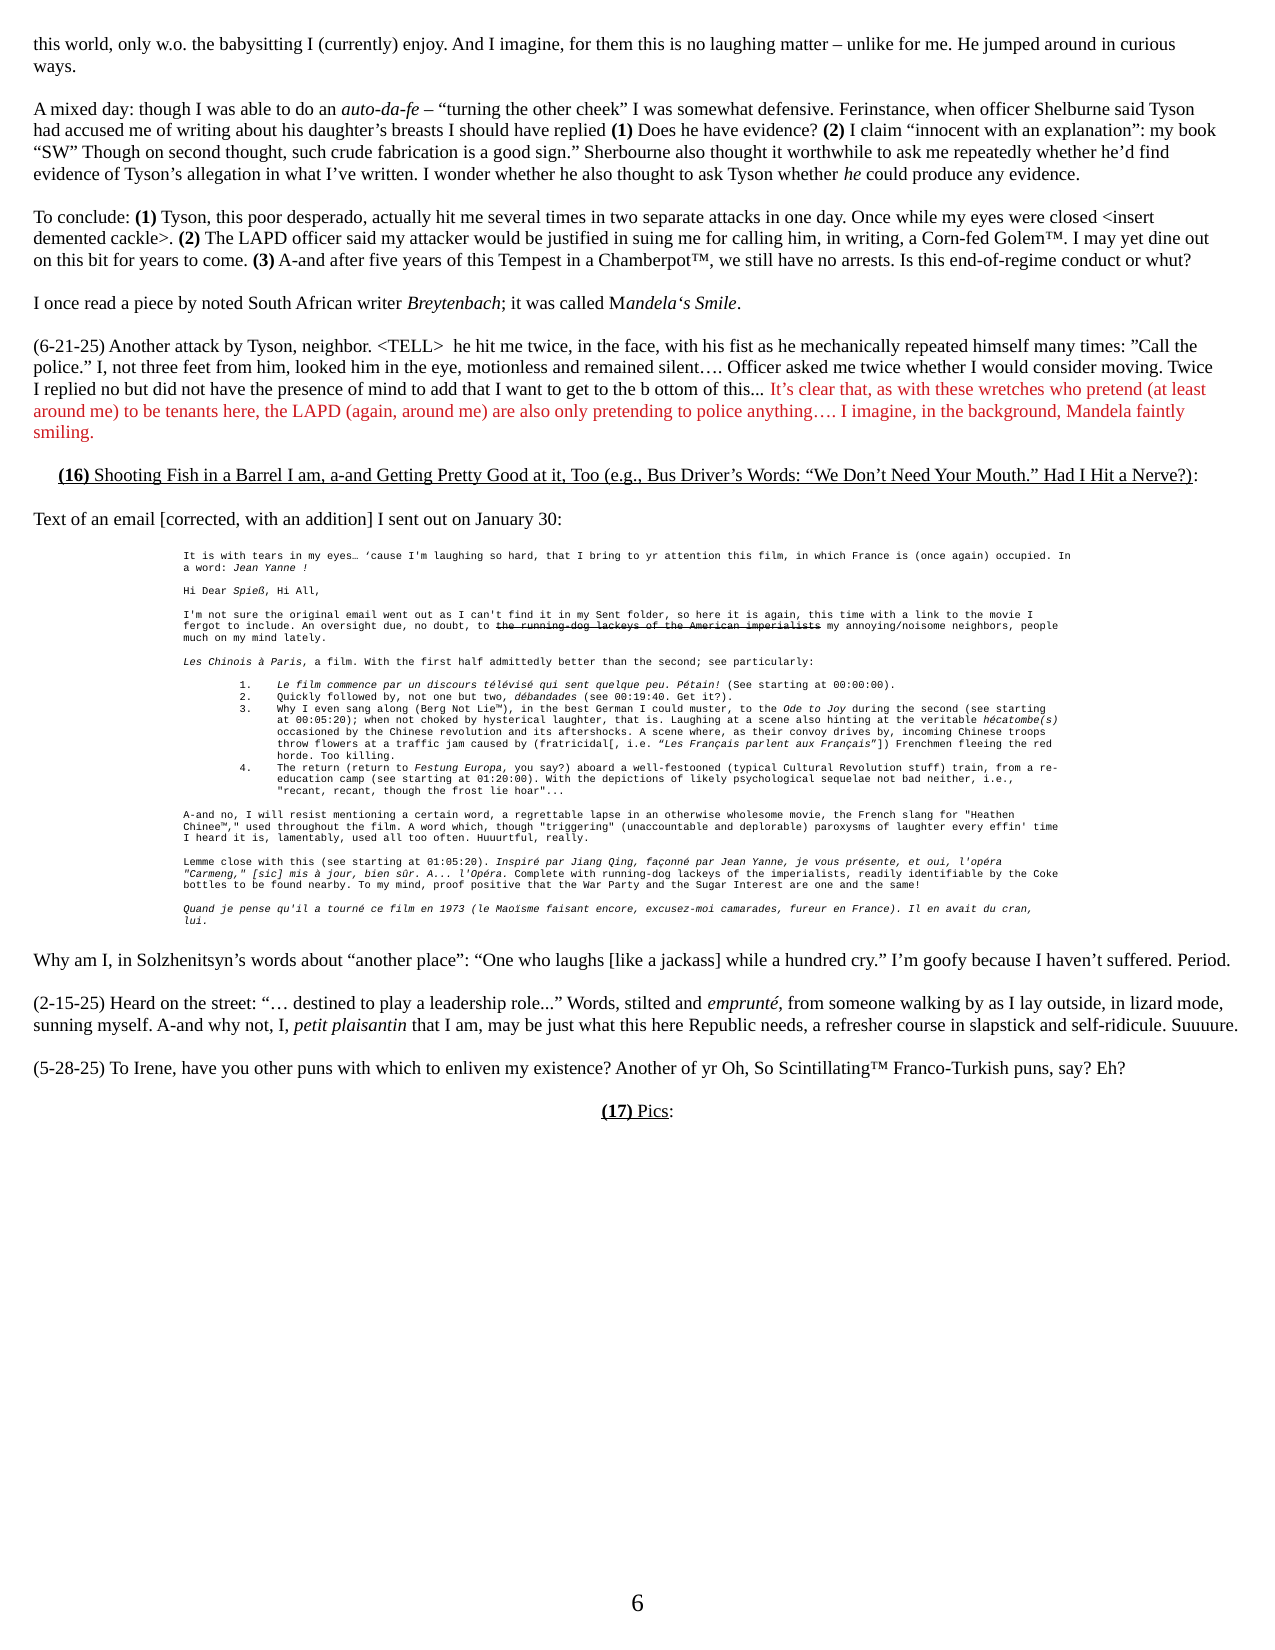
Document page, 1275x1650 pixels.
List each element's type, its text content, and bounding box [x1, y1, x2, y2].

text I once read a piece by noted South African writer Breytenbach; it was called Mandela‘s Smile. [33, 292, 1223, 313]
text I'm not sure the original email went out as I can't find it in my Sent folder, so here it is again, this time with a link to the movie I fergot to include. An oversight due, no doubt, to the running-dog lackeys of the American imperialists my annoying/noisome neighbors, people much on my mind lately. [183, 609, 1073, 645]
text (16) Shooting Fish in a Barrel I am, a-and Getting Pretty Good at it, Too (e.g., Bus Driver’s Words: “We Don’t Need Your Mouth.” Had I Hit a Nerve?): [33, 464, 1223, 486]
text It is with tears in my eyes… ‘cause I'm laughing so hard, that I bring to yr attention this film, in which France is (once again) occupied. In a word: Jean Yanne ! [183, 551, 1073, 574]
text (6-21-25) Another attack by Tyson, neighbor. <TELL> he hit me twice, in the face, with his fist as he mechanically repeated himself many times: ”Call the police.” I, not three feet from him, looked him in the eye, motionless and remained silent…. Officer asked me twice whether I would consider moving. Twice I replied no but did not have the presence of mind to add that I want to get to the b ottom of this... It’s clear that, as with these wretches who pretend (at least around me) to be tenants here, the LAPD (again, around me) are also only pretending to police anything…. I imagine, in the background, Mandela faintly smiling. [33, 335, 1223, 443]
list Le film commence par un discours télévisé qui sent quelque peu. Pétain! (See starting at 00:00:00). [239, 680, 1064, 692]
text A-and no, I will resist mentioning a certain word, a regrettable lapse in an otherwise wholesome movie, the French slang for "Heathen Chinee™," used throughout the film. A word which, though "triggering" (unaccountable and deplorable) paroxysms of laughter every effin' time I heard it is, lamentably, used all too often. Huuurtful, really. [183, 809, 1064, 845]
text Quand je pense qu'il a tourné ce film en 1973 (le Maoïsme faisant encore, excusez-moi camarades, fureur en France). Il en avait du cran, lui. [183, 904, 1064, 927]
text (5-28-25) To Irene, have you other puns with which to enliven my existence? Another of yr Oh, So Scintillating™ Franco-Turkish puns, say? Eh? [33, 1057, 1242, 1078]
text Text of an email [corrected, with an addition] I sent out on January 30: [33, 507, 1242, 529]
text Les Chinois à Paris, a film. With the first half admittedly better than the second; see particularly: [183, 656, 1073, 668]
text this world, only w.o. the babysitting I (currently) enjoy. And I imagine, for them this is no laughing matter – unlike for me. He jumped around in curious ways. [33, 33, 1223, 76]
text (17) Pics: [33, 1100, 1242, 1121]
list The return (return to Festung Europa, you say?) aboard a well-festooned (typical Cultural Revolution stuff) train, from a re-education camp (see starting at 01:20:00). With the depictions of likely psychological sequelae not bad neither, i.e., "recant, recant, though the frost lie hoar"... [239, 762, 1064, 798]
text To conclude: (1) Tyson, this poor desperado, actually hit me several times in two separate attacks in one day. Once while my eyes were closed <insert demented cackle>. (2) The LAPD officer said my attacker would be justified in suing me for calling him, in writing, a Corn-fed Golem™. I may yet dine out on this bit for years to come. (3) A-and after five years of this Tempest in a Chamberpot™, we still have no arrests. Is this end-of-regime conduct or whut? [33, 206, 1223, 270]
text (2-15-25) Heard on the street: “… destined to play a leadership role...” Words, stilted and emprunté, from someone walking by as I lay outside, in lizard mode, sunning myself. A-and why not, I, petit plaisantin that I am, may be just what this here Republic needs, a refresher course in slapstick and self-ridicule. Suuuure. [33, 992, 1242, 1035]
list Quickly followed by, not one but two, débandades (see 00:19:40. Get it?). [239, 692, 1064, 703]
text A mixed day: though I was able to do an auto-da-fe – “turning the other cheek” I was somewhat defensive. Ferinstance, when officer Shelburne said Tyson had accused me of writing about his daughter’s breasts I should have replied (1) Does he have evidence? (2) I claim “innocent with an explanation”: my book “SW” Though on second thought, such crude fabrication is a good sign.” Sherbourne also thought it worthwhile to ask me repeatedly whether he’d find evidence of Tyson’s allegation in what I’ve written. I wonder whether he also thought to ask Tyson whether he could produce any evidence. [33, 98, 1223, 184]
text Lemme close with this (see starting at 01:05:20). Inspiré par Jiang Qing, façonné par Jean Yanne, je vous présente, et oui, l'opéra "Carmeng," [sic] mis à jour, bien sûr. A... l'Opéra. Complete with running-dog lackeys of the imperialists, readily identifiable by the Coke bottles to be found nearby. To my mind, proof positive that the War Party and the Sugar Interest are one and the same! [183, 857, 1064, 892]
text Why am I, in Solzhenitsyn’s words about “another place”: “One who laughs [like a jackass] while a hundred cry.” I’m goofy because I haven’t suffered. Period. [33, 949, 1242, 970]
text Hi Dear Spieß, Hi All, [183, 586, 1073, 598]
list Why I even sang along (Berg Not Lie™), in the best German I could muster, to the Ode to Joy during the second (see starting at 00:05:20); when not choked by hysterical laughter, that is. Laughing at a scene also hinting at the veritable hécatombe(s) occasioned by the Chinese revolution and its aftershocks. A scene where, as their convoy drives by, incoming Chinese troops throw flowers at a traffic jam caused by (fratricidal[, i.e. “Les Français parlent aux Français”]) Frenchmen fleeing the red horde. Too killing. [239, 703, 1064, 762]
